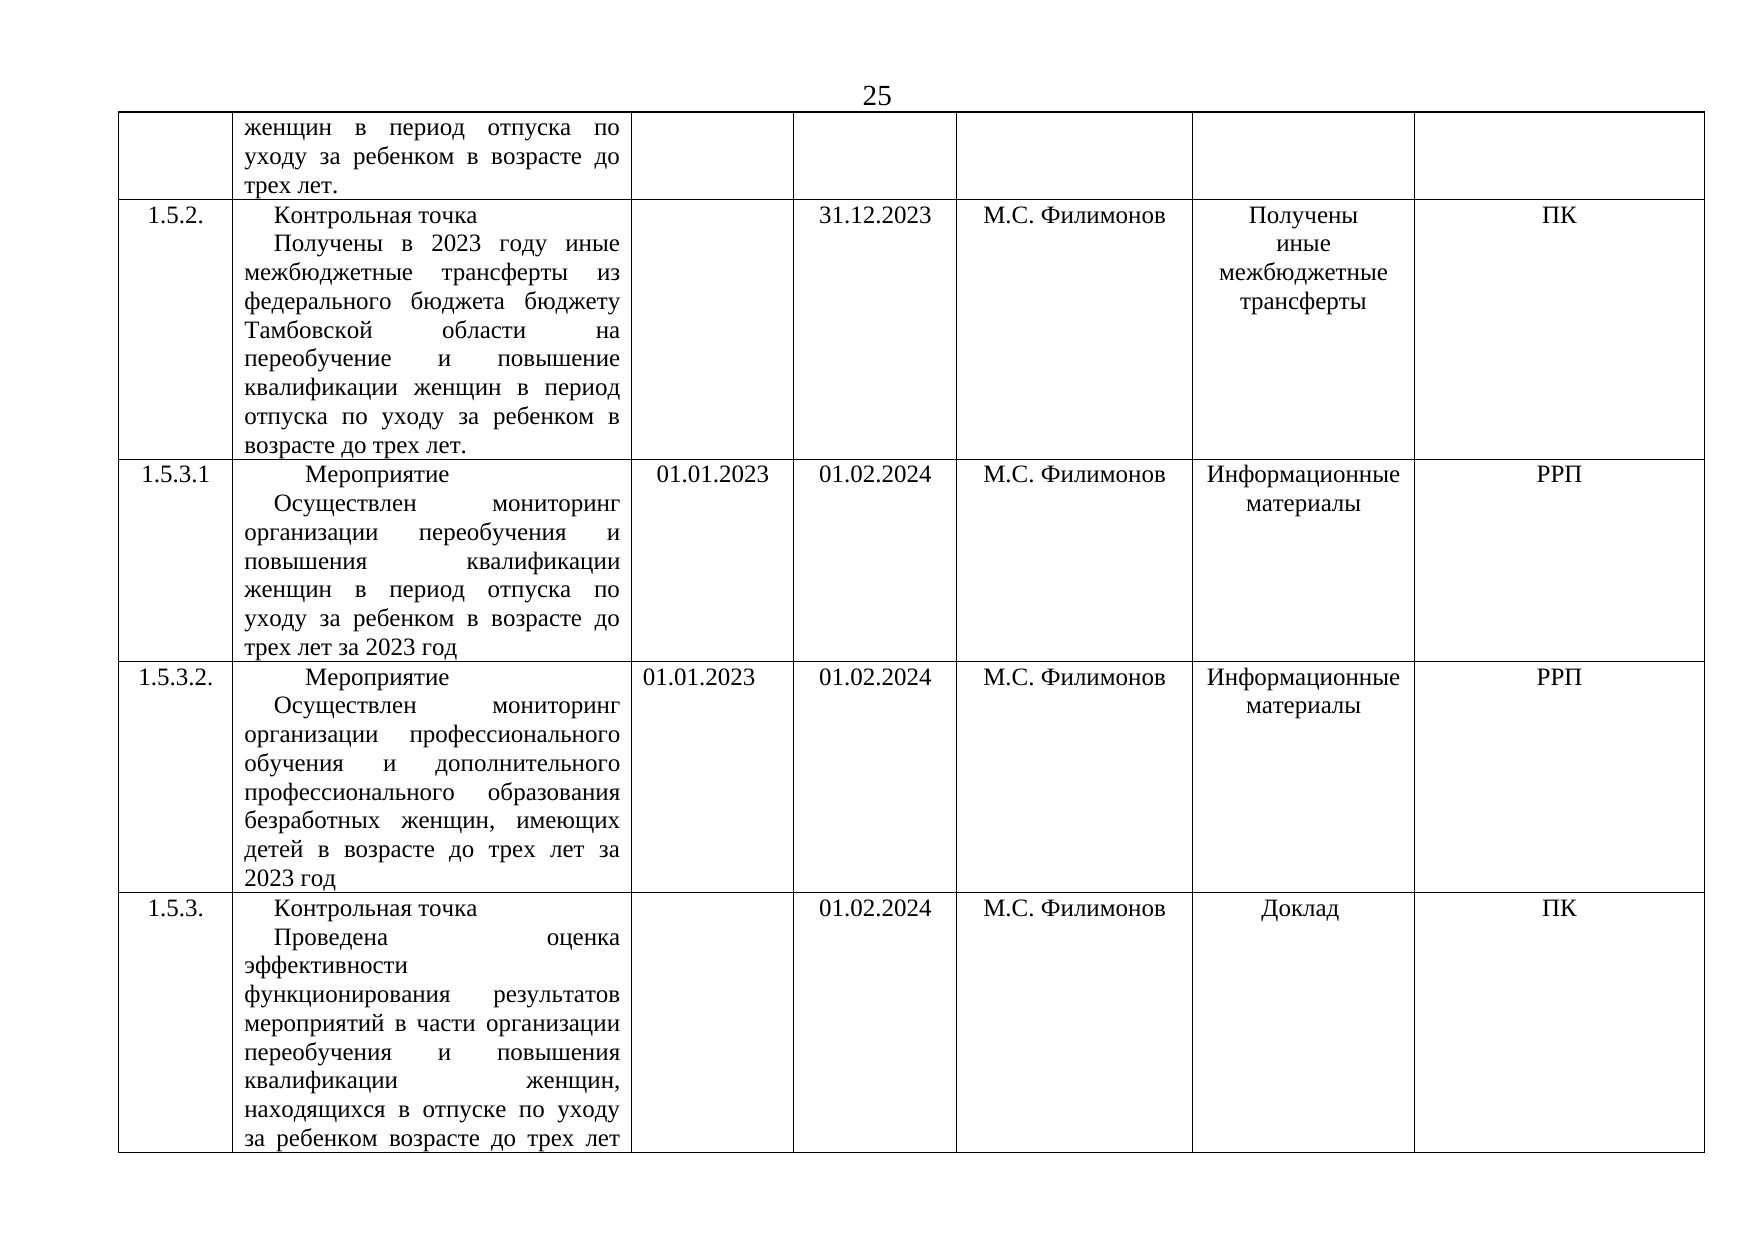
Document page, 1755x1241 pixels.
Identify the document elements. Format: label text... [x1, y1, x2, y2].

table_cell Мероприятие Осуществлен мониторинг организации профессионального обучения и дополнительного профессионального образования безработных женщин, имеющих детей в возрасте до трех лет за 2023 год [233, 662, 631, 892]
table_cell М.С. Филимонов [957, 460, 1192, 661]
table_cell 01.02.2024 [794, 893, 956, 1152]
table_cell [1193, 113, 1414, 199]
table_cell 1.5.2. [119, 200, 232, 458]
table_cell [632, 893, 793, 1152]
table_cell М.С. Филимонов [957, 200, 1192, 458]
table_cell [1415, 113, 1704, 199]
table_cell 1.5.3. [119, 893, 232, 1152]
table_cell М.С. Филимонов [957, 893, 1192, 1152]
table_cell женщин в период отпуска по уходу за ребенком в возрасте до трех лет. [233, 113, 631, 199]
table_cell 1.5.3.1 [119, 460, 232, 661]
table_cell Информационные материалы [1193, 460, 1414, 661]
table_cell РРП [1415, 460, 1704, 661]
table_cell РРП [1415, 662, 1704, 892]
table_cell 01.02.2024 [794, 662, 956, 892]
table_cell Получены иные межбюджетные трансферты [1193, 200, 1414, 458]
table_cell [794, 113, 956, 199]
table_cell 01.02.2024 [794, 460, 956, 661]
table_cell 01.01.2023 [632, 662, 793, 892]
table_cell Контрольная точка Проведена оценка эффективности функционирования результатов мероприятий в части организации переобучения и повышения квалификации женщин, находящихся в отпуске по уходу за ребенком возрасте до трех лет [233, 893, 631, 1152]
table_cell 1.5.3.2. [119, 662, 232, 892]
table_cell Информационные материалы [1193, 662, 1414, 892]
table_cell Контрольная точка Получены в 2023 году иные межбюджетные трансферты из федерального бюджета бюджету Тамбовской области на переобучение и повышение квалификации женщин в период отпуска по уходу за ребенком в возрасте до трех лет. [233, 200, 631, 458]
table_cell [957, 113, 1192, 199]
table_cell 01.01.2023 [632, 460, 793, 661]
table_cell ПК [1415, 893, 1704, 1152]
table_cell М.С. Филимонов [957, 662, 1192, 892]
table_cell 31.12.2023 [794, 200, 956, 458]
table_cell Мероприятие Осуществлен мониторинг организации переобучения и повышения квалификации женщин в период отпуска по уходу за ребенком в возрасте до трех лет за 2023 год [233, 460, 631, 661]
table_cell Доклад [1193, 893, 1414, 1152]
table_cell ПК [1415, 200, 1704, 458]
table_cell [119, 113, 232, 199]
table_cell [632, 200, 793, 458]
table_cell [632, 113, 793, 199]
